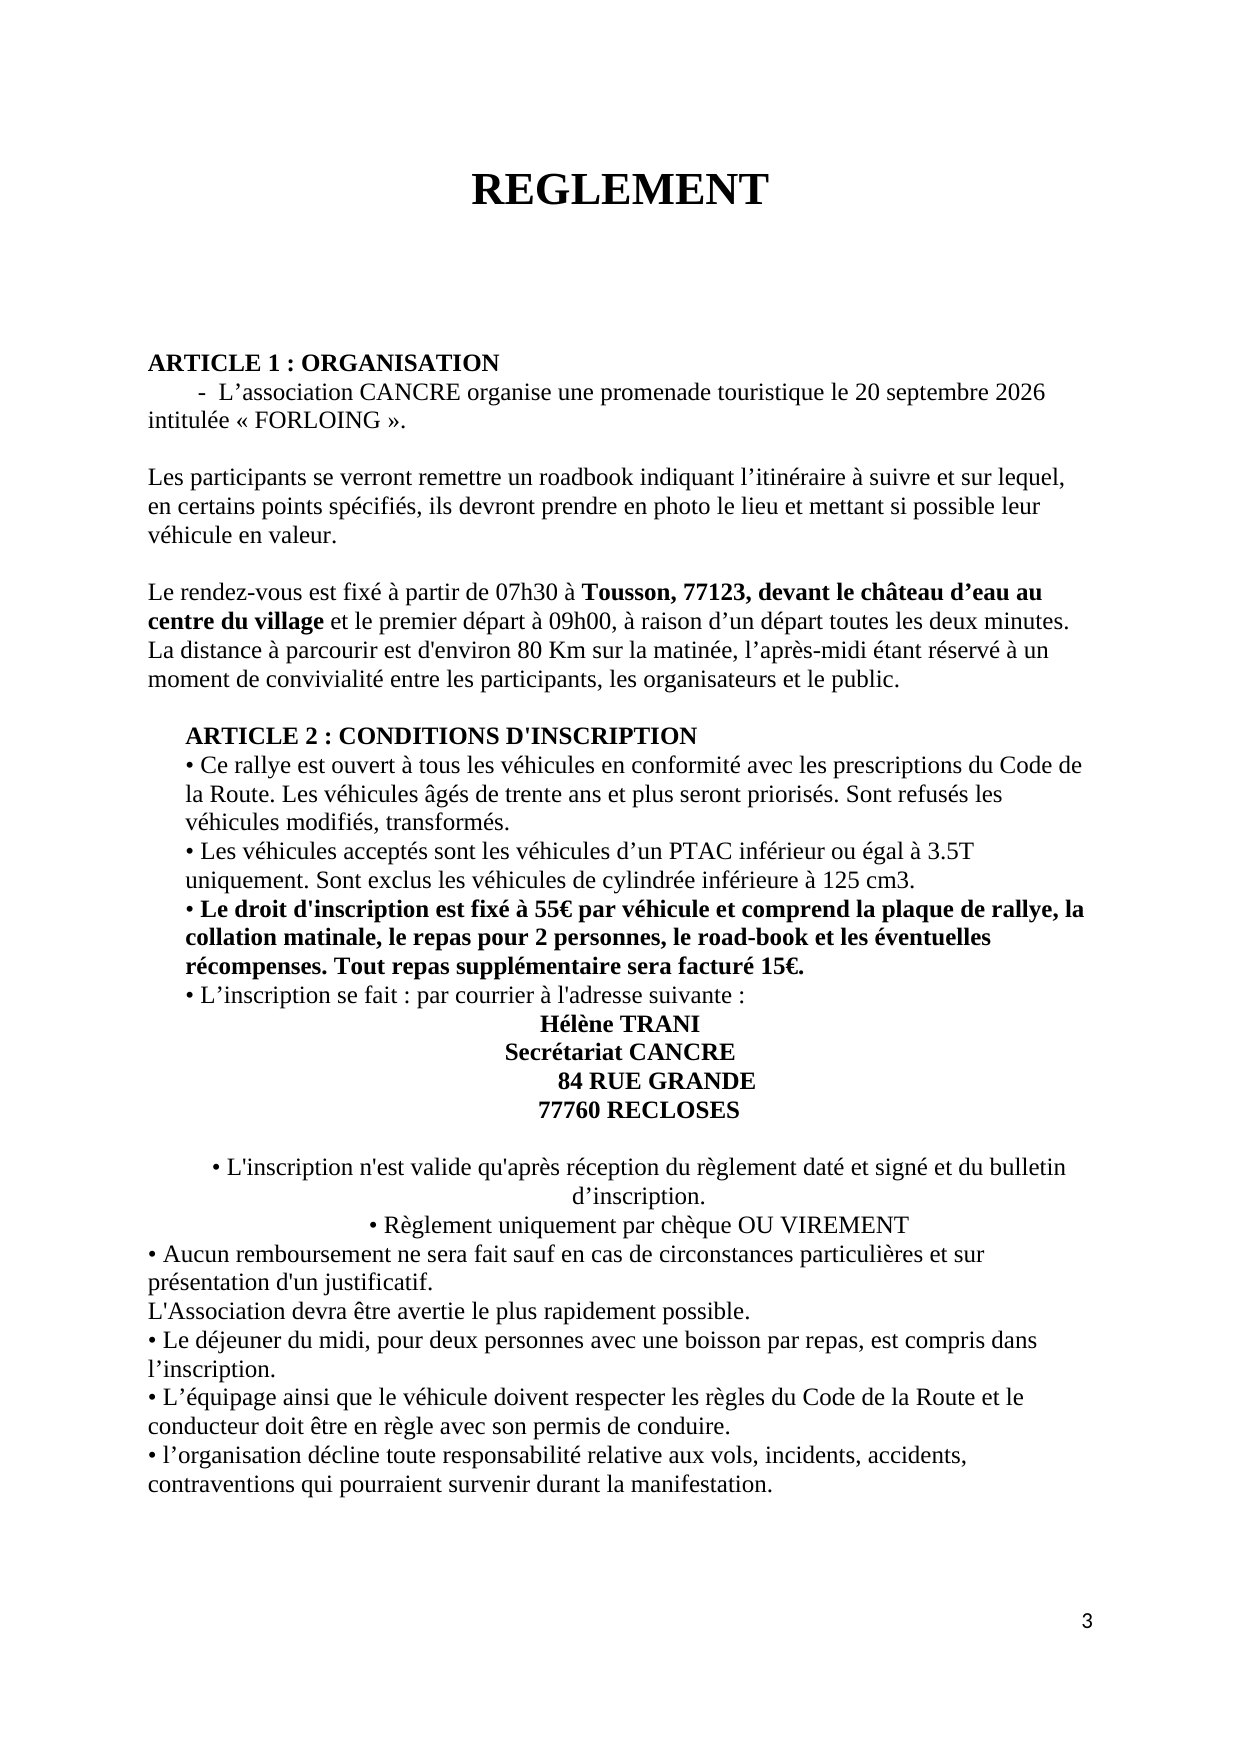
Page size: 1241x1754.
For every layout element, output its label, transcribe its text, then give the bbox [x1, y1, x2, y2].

text 84 RUE GRANDE [221, 1066, 1093, 1095]
text • Les véhicules acceptés sont les véhicules d’un PTAC inférieur ou égal à 3.5T uniquement. Sont exclus les véhicules de cylindrée inférieure à 125 cm3. • Le droit d'inscription est fixé à 55€ par véhicule et comprend la plaque de rallye, la collation matinale, le repas pour 2 personnes, le road-book et les éventuelles récompenses. Tout repas supplémentaire sera facturé 15€. • L’inscription se fait : par courrier à l'adresse suivante : [185, 836, 1093, 1009]
text ARTICLE 1 : ORGANISATION [148, 319, 1093, 377]
text Les participants se verront remettre un roadbook indiquant l’itinéraire à suivre et sur lequel, en certains points spécifiés, ils devront prendre en photo le lieu et mettant si possible leur véhicule en valeur. [148, 462, 1093, 549]
text Hélène TRANI [148, 1009, 1093, 1037]
text • L’équipage ainsi que le véhicule doivent respecter les règles du Code de la Route et le conducteur doit être en règle avec son permis de conduire. • l’organisation décline toute responsabilité relative aux vols, incidents, accidents, contraventions qui pourraient survenir durant la manifestation. [148, 1382, 1093, 1497]
text Secrétariat CANCRE [148, 1037, 1093, 1066]
text Le rendez-vous est fixé à partir de 07h30 à Tousson, 77123, devant le château d’eau au centre du village et le premier départ à 09h00, à raison d’un départ toutes les deux minutes. La distance à parcourir est d'environ 80 Km sur la matinée, l’après-midi étant réservé à un moment de convivialité entre les participants, les organisateurs et le public. [148, 577, 1093, 692]
text • L'inscription n'est valide qu'après réception du règlement daté et signé et du bulletin d’inscription. • Règlement uniquement par chèque OU VIREMENT [185, 1124, 1093, 1239]
text L'Association devra être avertie le plus rapidement possible. • Le déjeuner du midi, pour deux personnes avec une boisson par repas, est compris dans l’inscription. [148, 1296, 1093, 1382]
text • Ce rallye est ouvert à tous les véhicules en conformité avec les prescriptions du Code de la Route. Les véhicules âgés de trente ans et plus seront priorisés. Sont refusés les véhicules modifiés, transformés. [185, 750, 1093, 836]
text ARTICLE 2 : CONDITIONS D'INSCRIPTION [185, 721, 1093, 750]
text 77760 RECLOSES [185, 1095, 1093, 1124]
text - L’association CANCRE organise une promenade touristique le 20 septembre 2026 intitulée « FORLOING ». [148, 377, 1093, 434]
text REGLEMENT [148, 161, 1093, 214]
text • Aucun remboursement ne sera fait sauf en cas de circonstances particulières et sur présentation d'un justificatif. [148, 1239, 1093, 1296]
